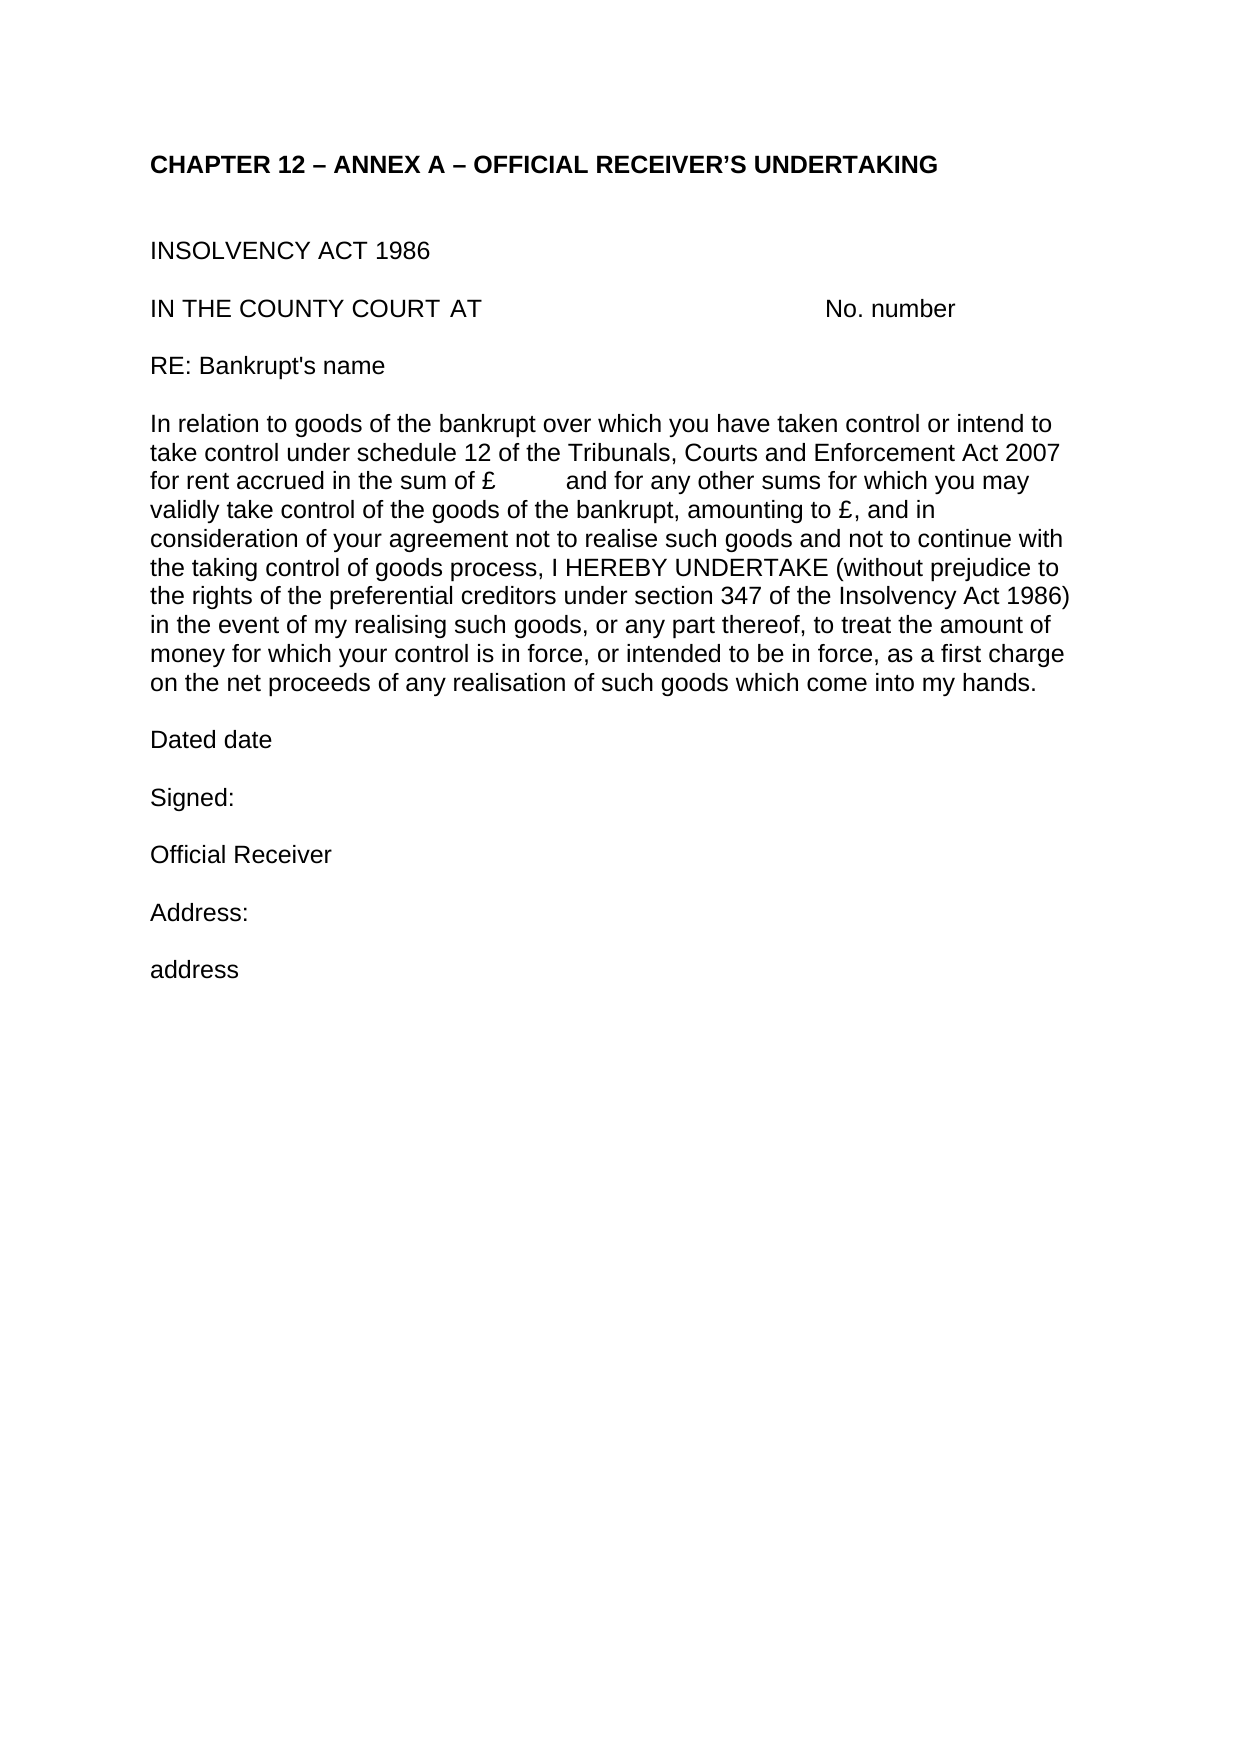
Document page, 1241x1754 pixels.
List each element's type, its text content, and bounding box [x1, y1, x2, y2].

text address [150, 955, 1090, 984]
text In relation to goods of the bankrupt over which you have taken control or intend to take control under schedule 12 of the Tribunals, Courts and Enforcement Act 2007 for rent accrued in the sum of £ and for any other sums for which you may validly take control of the goods of the bankrupt, amounting to £, and in consideration of your agreement not to realise such goods and not to continue with the taking control of goods process, I HEREBY UNDERTAKE (without prejudice to the rights of the preferential creditors under section 347 of the Insolvency Act 1986) in the event of my realising such goods, or any part thereof, to treat the amount of money for which your control is in force, or intended to be in force, as a first charge on the net proceeds of any realisation of such goods which come into my hands. [150, 409, 1090, 696]
text IN THE COUNTY COURT AT No. number [150, 294, 1090, 322]
text RE: Bankrupt's name [150, 351, 1090, 380]
text Official Receiver [150, 840, 1090, 869]
text Address: [150, 897, 1090, 926]
text Signed: [150, 782, 1090, 811]
text Dated date [150, 725, 1090, 754]
text CHAPTER 12 – ANNEX A – OFFICIAL RECEIVER’S UNDERTAKING [150, 150, 1090, 179]
text INSOLVENCY ACT 1986 [150, 236, 1090, 265]
